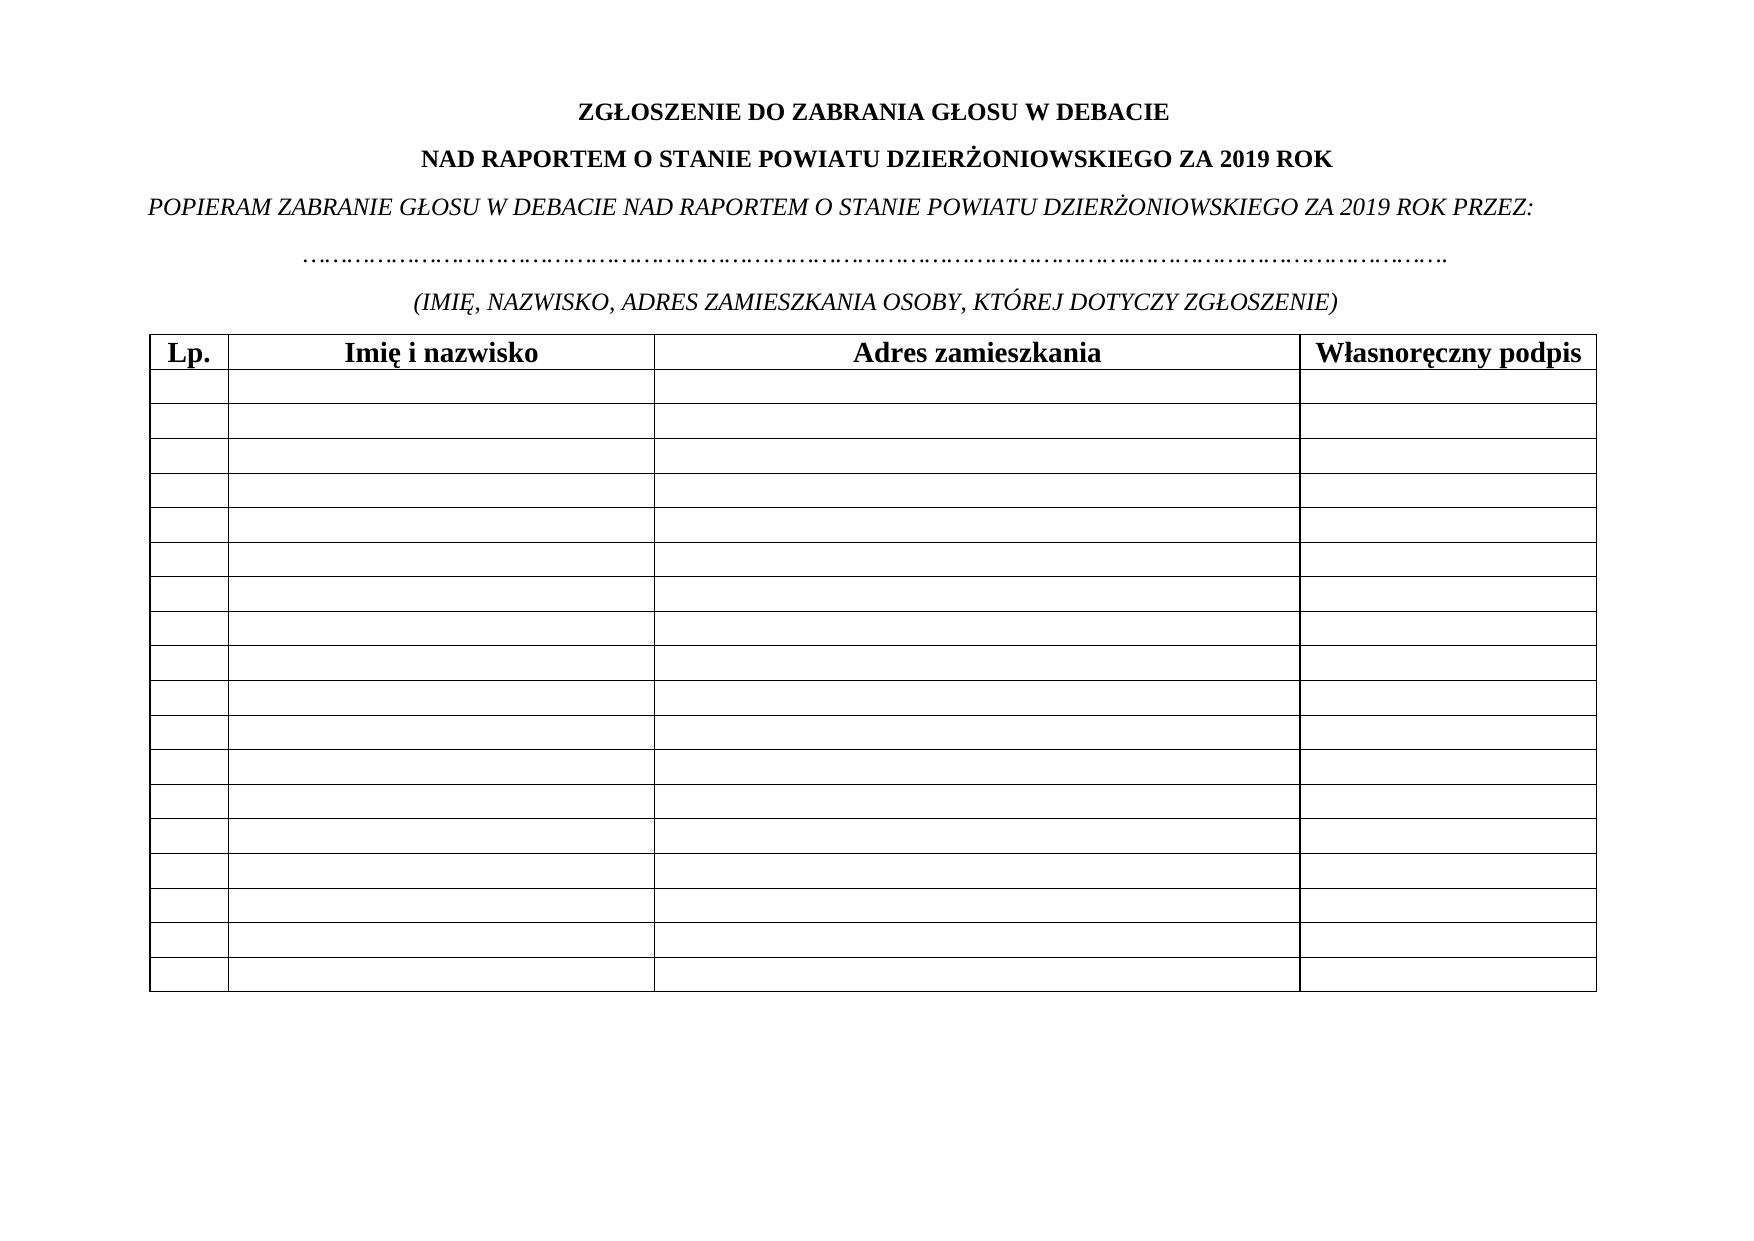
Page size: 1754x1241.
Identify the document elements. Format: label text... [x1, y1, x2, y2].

table_cell [1301, 474, 1596, 507]
table_header Lp. [151, 335, 228, 369]
table_cell [229, 646, 654, 680]
text ………………………………………………………………………………………………….……………………………………. [148, 239, 1606, 268]
table_cell [151, 750, 228, 784]
table_cell [1301, 577, 1596, 611]
table_cell [151, 819, 228, 853]
table_cell [229, 543, 654, 576]
table_cell [655, 854, 1299, 887]
table_cell [655, 646, 1299, 680]
table_cell [151, 646, 228, 680]
table_cell [229, 750, 654, 784]
table_cell [151, 958, 228, 991]
table_cell [655, 889, 1299, 922]
table_cell [1301, 439, 1596, 472]
table_cell [229, 370, 654, 403]
table_cell [151, 612, 228, 645]
text NAD RAPORTEM O STANIE POWIATU DZIERŻONIOWSKIEGO ZA 2019 ROK [148, 144, 1606, 173]
table_cell [655, 543, 1299, 576]
table_cell [229, 681, 654, 714]
table_cell [1301, 819, 1596, 853]
table_cell [1301, 750, 1596, 784]
table_cell [655, 474, 1299, 507]
table_cell [655, 439, 1299, 472]
table_cell [229, 785, 654, 818]
table_cell [1301, 646, 1596, 680]
table_cell [229, 577, 654, 611]
table_cell [655, 370, 1299, 403]
table_cell [655, 785, 1299, 818]
table_cell [151, 889, 228, 922]
table_cell [151, 577, 228, 611]
table_cell [229, 474, 654, 507]
table_cell [229, 819, 654, 853]
table_cell [655, 681, 1299, 714]
table_cell [151, 370, 228, 403]
table_cell [151, 854, 228, 887]
table_header Adres zamieszkania [655, 335, 1299, 369]
table_cell [1301, 923, 1596, 957]
table_cell [229, 508, 654, 542]
table_cell [151, 716, 228, 749]
table_cell [1301, 785, 1596, 818]
table_cell [1301, 958, 1596, 991]
table_cell [151, 404, 228, 438]
table_cell [1301, 854, 1596, 887]
table_cell [229, 889, 654, 922]
table_cell [1301, 612, 1596, 645]
table_cell [151, 681, 228, 714]
table_cell [655, 819, 1299, 853]
table_header Imię i nazwisko [229, 335, 654, 369]
table_cell [655, 750, 1299, 784]
table_cell [655, 577, 1299, 611]
table_cell [229, 854, 654, 887]
table_cell [655, 958, 1299, 991]
table_header Własnoręczny podpis [1301, 335, 1596, 369]
table_cell [229, 958, 654, 991]
table_cell [229, 923, 654, 957]
table_cell [1301, 889, 1596, 922]
table_cell [151, 785, 228, 818]
table_cell [151, 474, 228, 507]
table_cell [1301, 681, 1596, 714]
text POPIERAM ZABRANIE GŁOSU W DEBACIE NAD RAPORTEM O STANIE POWIATU DZIERŻONIOWSKIEGO ZA 2019 ROK PRZEZ: [148, 192, 1606, 221]
table_cell [1301, 716, 1596, 749]
table_cell [655, 716, 1299, 749]
table_cell [229, 612, 654, 645]
text (IMIĘ, NAZWISKO, ADRES ZAMIESZKANIA OSOBY, KTÓREJ DOTYCZY ZGŁOSZENIE) [148, 287, 1606, 315]
table_cell [655, 923, 1299, 957]
table_cell [1301, 370, 1596, 403]
table_cell [229, 439, 654, 472]
table_cell [655, 508, 1299, 542]
table_cell [151, 543, 228, 576]
table_cell [1301, 508, 1596, 542]
table_cell [151, 508, 228, 542]
table_cell [151, 923, 228, 957]
table_cell [229, 404, 654, 438]
table_cell [1301, 404, 1596, 438]
table_cell [1301, 543, 1596, 576]
table_cell [151, 439, 228, 472]
table_cell [229, 716, 654, 749]
table_cell [655, 404, 1299, 438]
text ZGŁOSZENIE DO ZABRANIA GŁOSU W DEBACIE [148, 97, 1606, 126]
table_cell [655, 612, 1299, 645]
